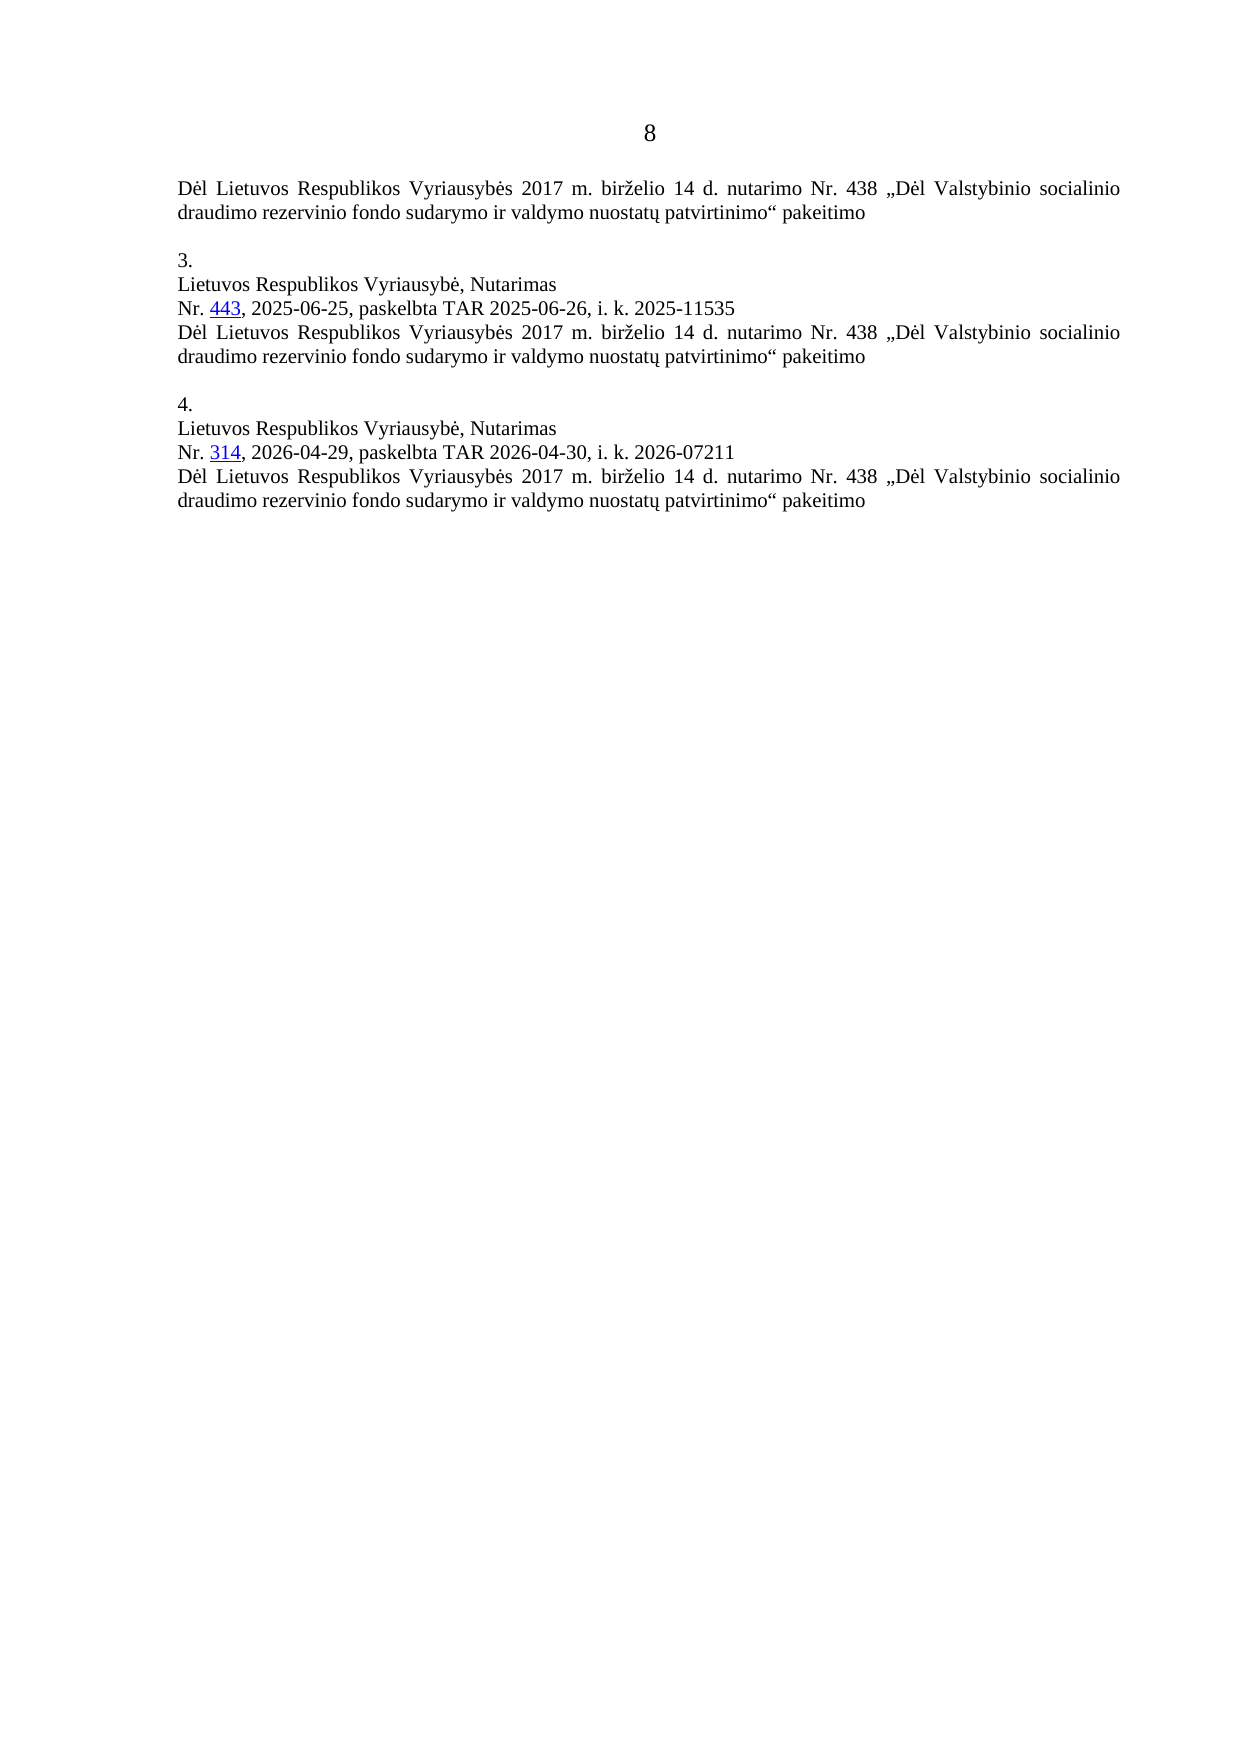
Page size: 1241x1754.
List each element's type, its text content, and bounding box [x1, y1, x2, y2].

text Dėl Lietuvos Respublikos Vyriausybės 2017 m. birželio 14 d. nutarimo Nr. 438 „Dėl Valstybinio socialinio draudimo rezervinio fondo sudarymo ir valdymo nuostatų patvirtinimo“ pakeitimo [177, 176, 1122, 224]
text Dėl Lietuvos Respublikos Vyriausybės 2017 m. birželio 14 d. nutarimo Nr. 438 „Dėl Valstybinio socialinio draudimo rezervinio fondo sudarymo ir valdymo nuostatų patvirtinimo“ pakeitimo [177, 320, 1122, 368]
text Dėl Lietuvos Respublikos Vyriausybės 2017 m. birželio 14 d. nutarimo Nr. 438 „Dėl Valstybinio socialinio draudimo rezervinio fondo sudarymo ir valdymo nuostatų patvirtinimo“ pakeitimo [177, 464, 1122, 512]
text Nr. 443, 2025-06-25, paskelbta TAR 2025-06-26, i. k. 2025-11535 [177, 296, 1122, 320]
text 3. [177, 248, 1122, 272]
text Nr. 314, 2026-04-29, paskelbta TAR 2026-04-30, i. k. 2026-07211 [177, 440, 1122, 464]
text Lietuvos Respublikos Vyriausybė, Nutarimas [177, 416, 1122, 440]
text Lietuvos Respublikos Vyriausybė, Nutarimas [177, 272, 1122, 296]
text 4. [177, 392, 1122, 416]
